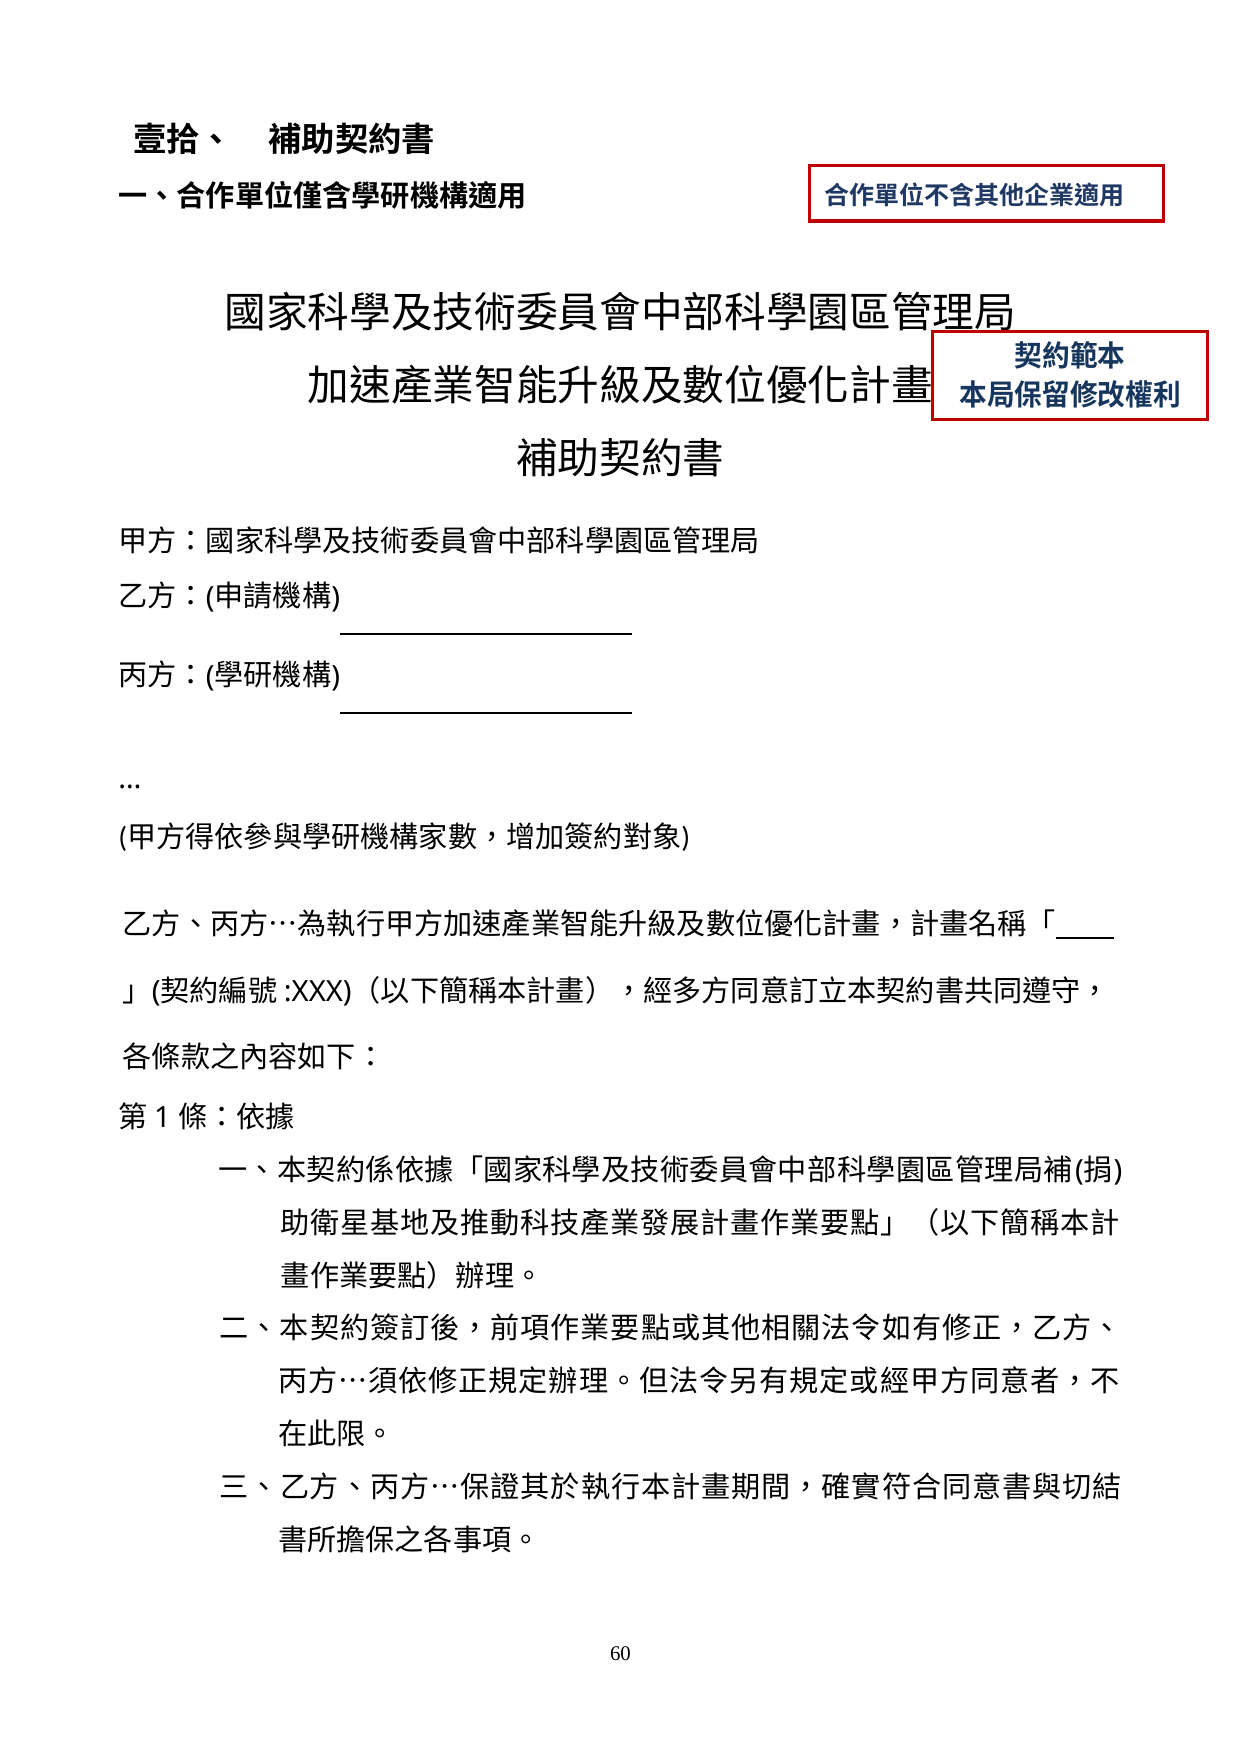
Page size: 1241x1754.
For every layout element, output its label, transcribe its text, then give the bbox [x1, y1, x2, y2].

text 丙方：(學研機構) [118, 656, 1122, 723]
text 國家科學及技術委員會中部科學園區管理局 [118, 279, 1122, 339]
text 合作單位不含其他企業適用 [824, 175, 1149, 212]
text 本局保留修改權利 [932, 374, 1207, 413]
text … [118, 735, 1122, 802]
text 一、合作單位僅含學研機構適用 [118, 172, 808, 214]
text 第 1 條：依據 [118, 1093, 1122, 1136]
text 三、乙方、丙方…保證其於執行本計畫期間，確實符合同意書與切結書所擔保之各事項。 [219, 1463, 1122, 1558]
text 甲方：國家科學及技術委員會中部科學園區管理局 [118, 498, 1227, 564]
text 乙方、丙方…為執行甲方加速產業智能升級及數位優化計畫，計畫名稱「 」(契約編號 :XXX)（以下簡稱本計畫），經多方同意訂立本契約書共同遵守，各條款之內容如下： [122, 881, 1122, 1081]
text 契約範本 [932, 338, 1207, 374]
text 補助契約書 [118, 425, 1122, 485]
text 加速產業智能升級及數位優化計畫 [118, 352, 931, 412]
text 乙方：(申請機構) [118, 577, 1122, 643]
text 一、本契約係依據「國家科學及技術委員會中部科學園區管理局補(捐)助衛星基地及推動科技產業發展計畫作業要點」（以下簡稱本計畫作業要點）辦理。 [218, 1146, 1122, 1294]
text (甲方得依參與學研機構家數，增加簽約對象) [118, 814, 1122, 856]
text 二、本契約簽訂後，前項作業要點或其他相關法令如有修正，乙方、丙方…須依修正規定辦理。但法令另有規定或經甲方同意者，不在此限。 [219, 1305, 1122, 1453]
subtitle 補助契約書 [133, 118, 1122, 160]
